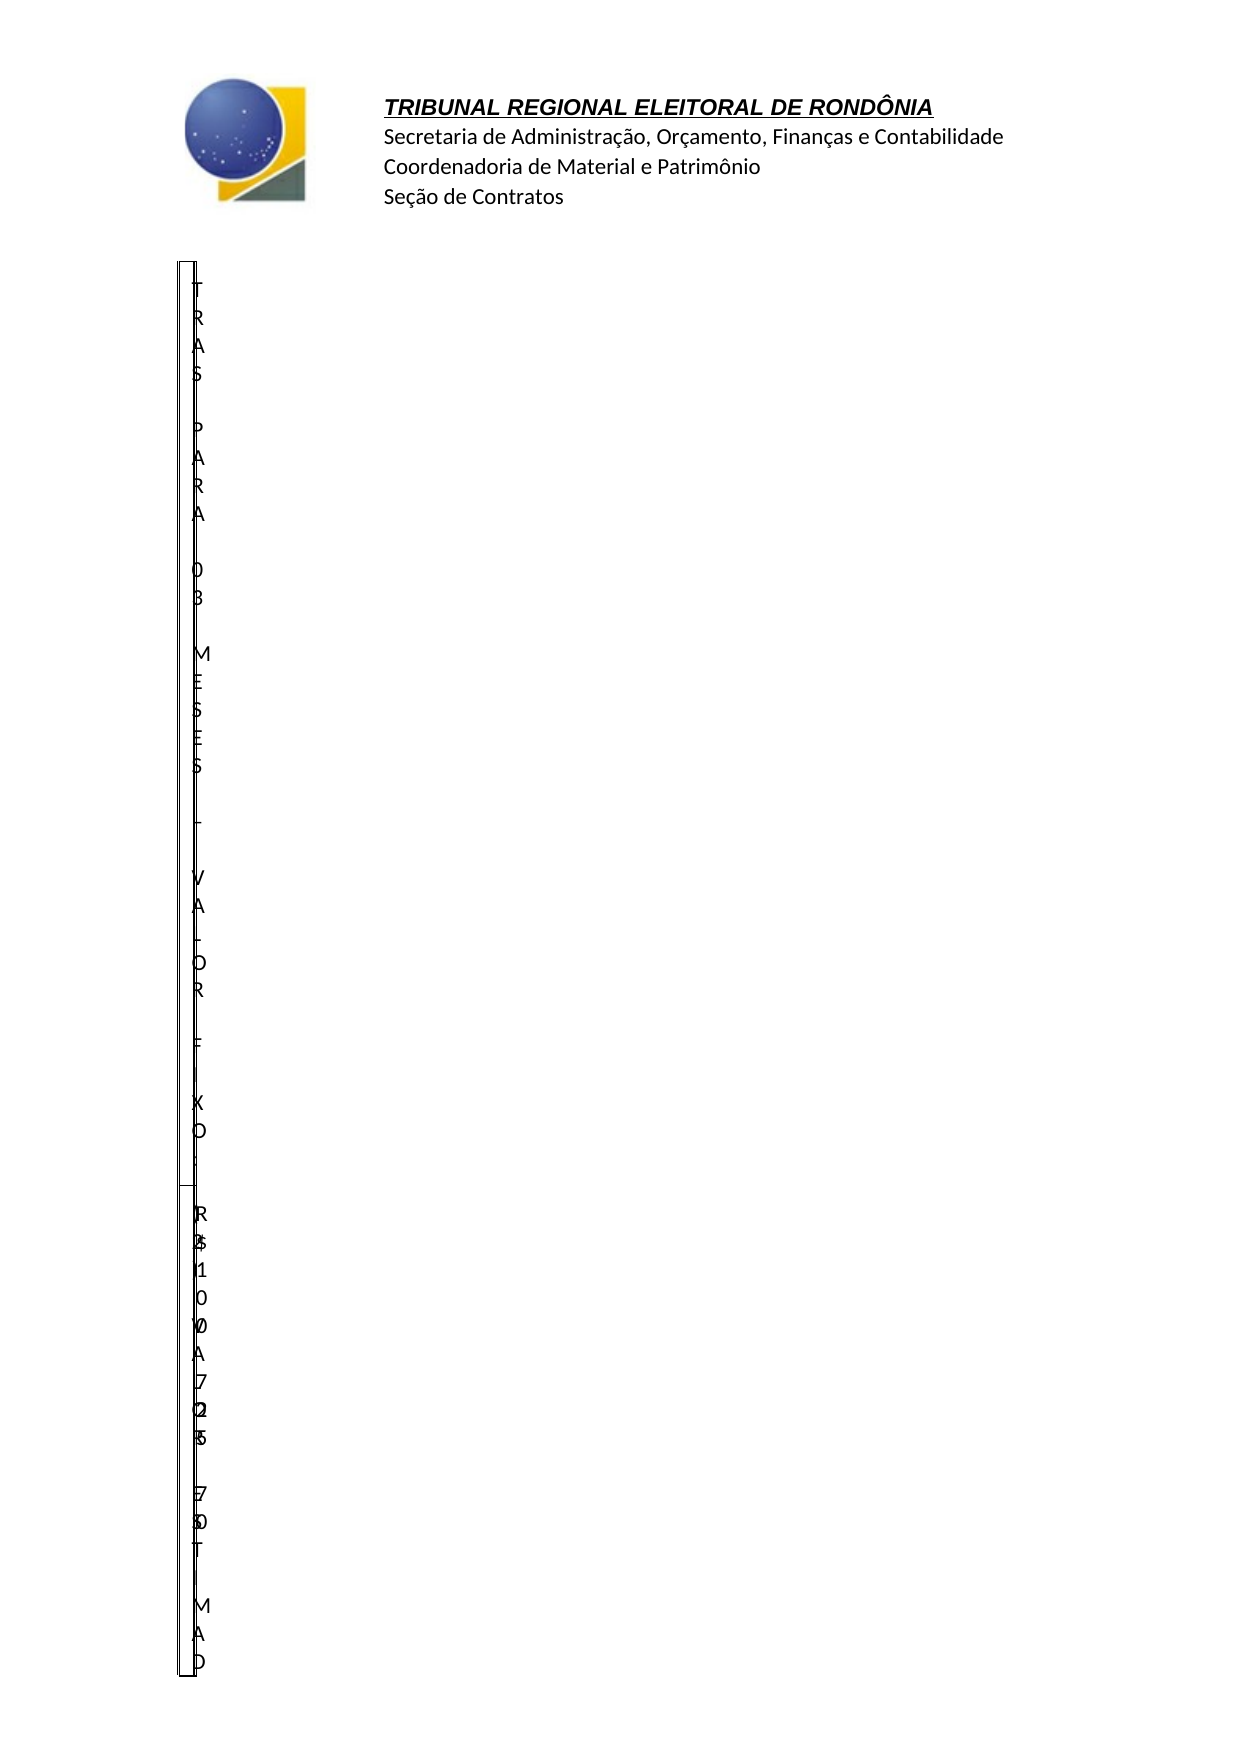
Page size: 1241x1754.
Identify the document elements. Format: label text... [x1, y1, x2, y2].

table_cell (2) VALOR ESTIMADO DE DESLOCAMENTOS (DIÁRIAS E PASSAGENS) PARA 03 MESES – VALOR FIXO: [180, 1186, 193, 1675]
table_cell (2) VALOR ESTIMADO DE HORAS EXTRAS PARA 03 MESES – VALOR FIXO: [180, 262, 193, 1184]
